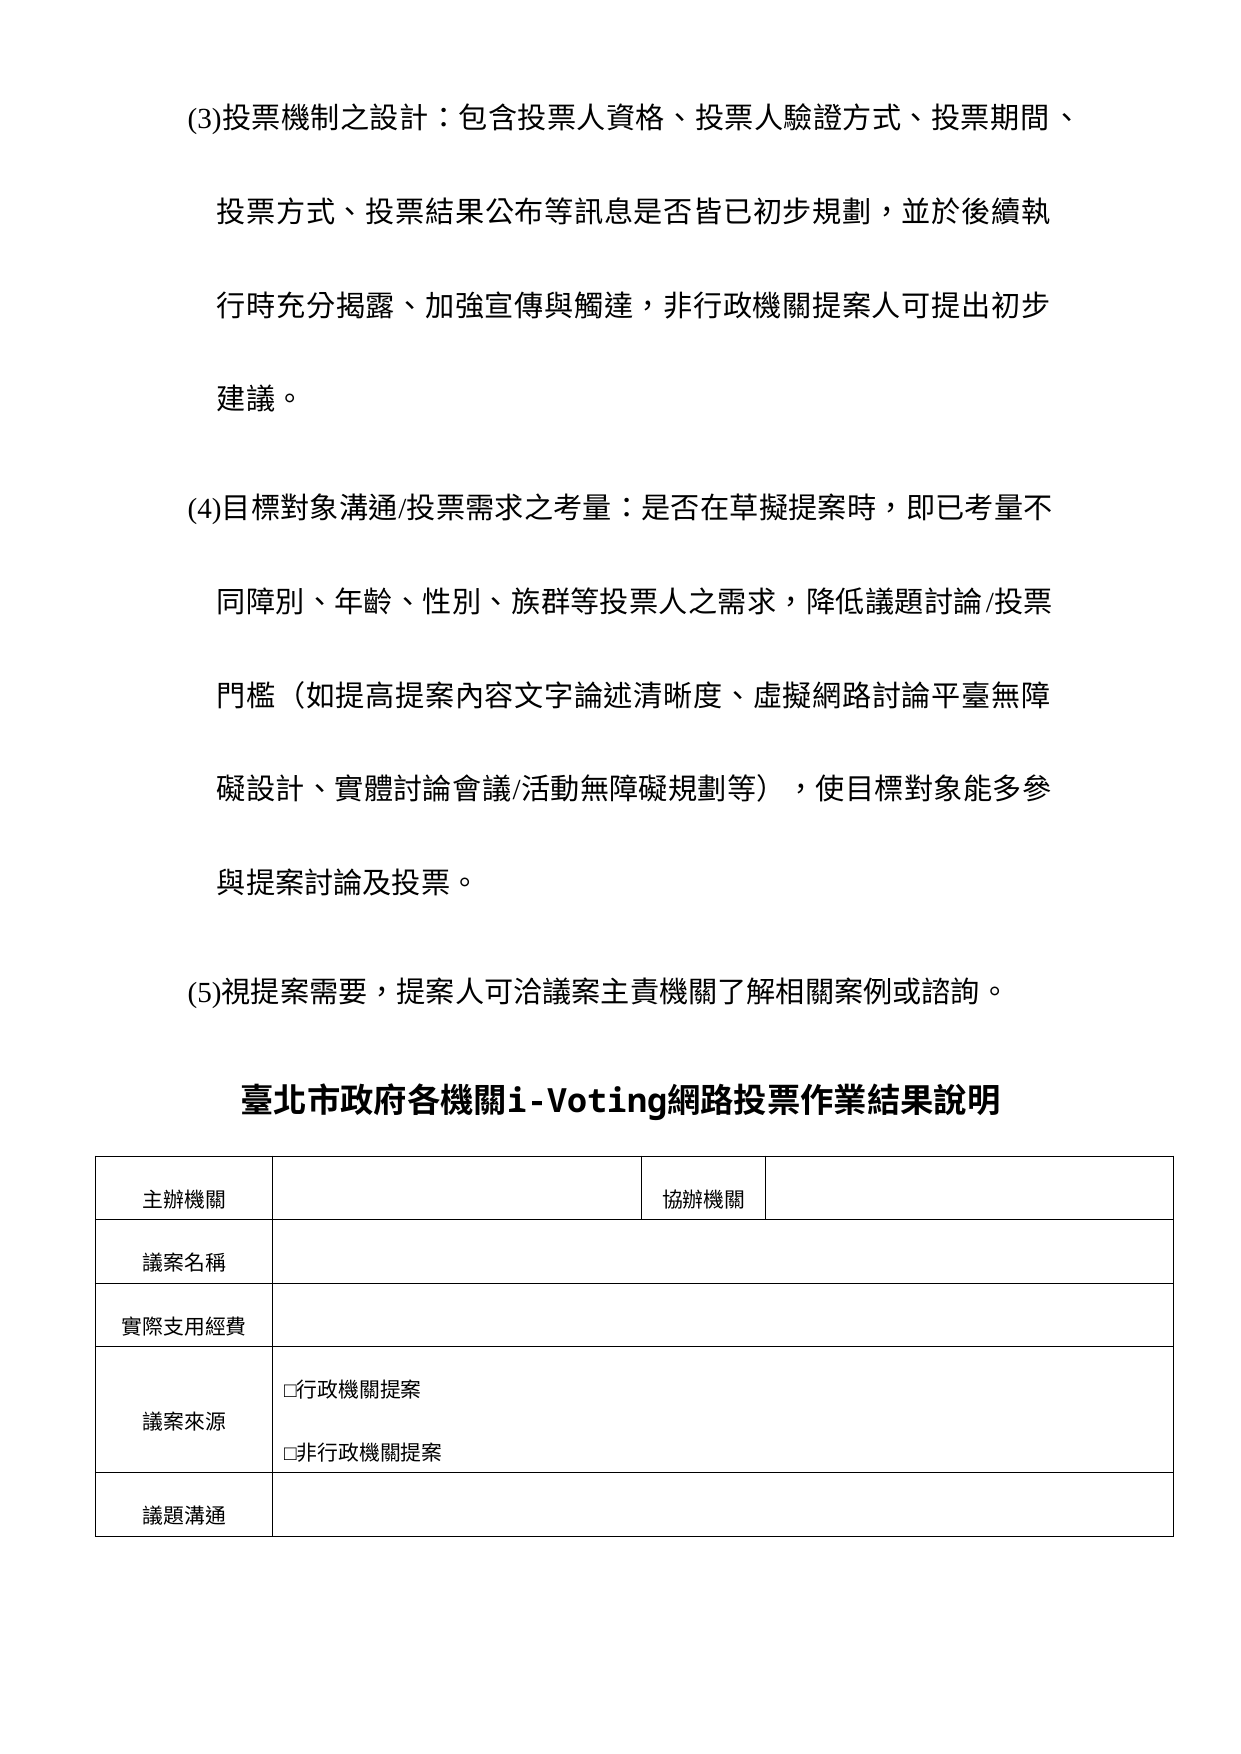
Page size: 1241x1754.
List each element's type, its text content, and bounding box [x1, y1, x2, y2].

text 臺北市政府各機關i-Voting網路投票作業結果說明 [187, 1056, 1053, 1119]
table_cell [273, 1473, 1173, 1536]
table_cell 實際支用經費 [96, 1284, 272, 1346]
table_cell [273, 1220, 1173, 1283]
table_cell 議題溝通 [96, 1473, 272, 1536]
text (3)投票機制之設計：包含投票人資格、投票人驗證方式、投票期間、投票方式、投票結果公布等訊息是否皆已初步規劃，並於後續執行時充分揭露、加強宣傳與觸達，非行政機關提案人可提出初步建議。 [187, 74, 1053, 418]
table_header 協辦機關 [642, 1157, 765, 1219]
table_header 主辦機關 [96, 1157, 272, 1219]
text (5)視提案需要，提案人可洽議案主責機關了解相關案例或諮詢。 [187, 948, 1053, 1010]
table_header [766, 1157, 1173, 1219]
table_cell 議案名稱 [96, 1220, 272, 1283]
text (4)目標對象溝通/投票需求之考量：是否在草擬提案時，即已考量不同障別、年齡、性別、族群等投票人之需求，降低議題討論/投票門檻（如提高提案內容文字論述清晰度、虛擬網路討論平臺無障礙設計、實體討論會議/活動無障礙規劃等），使目標對象能多參與提案討論及投票。 [187, 464, 1053, 902]
table_cell 議案來源 [96, 1347, 272, 1472]
table_cell [273, 1284, 1173, 1346]
table_cell □行政機關提案 □非行政機關提案 [273, 1347, 1173, 1472]
table_header [273, 1157, 641, 1219]
